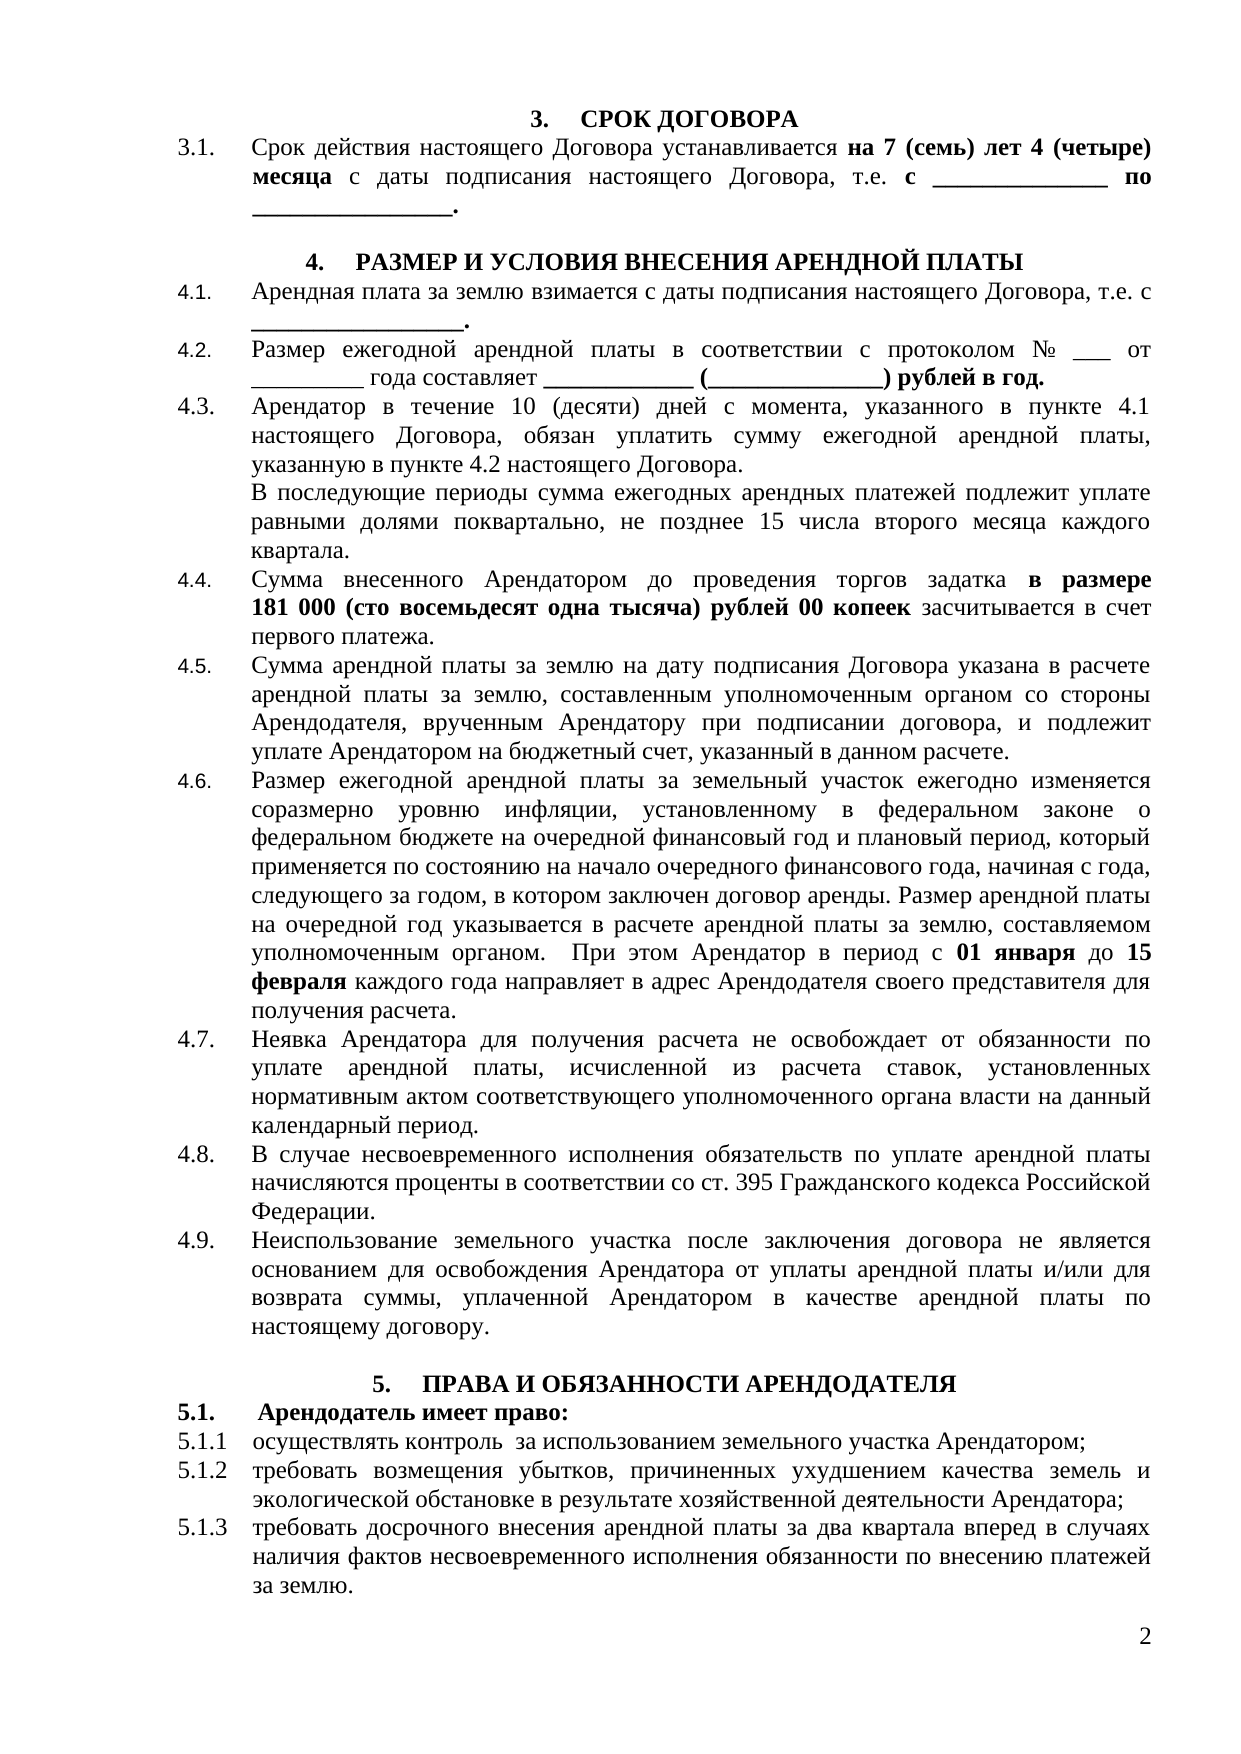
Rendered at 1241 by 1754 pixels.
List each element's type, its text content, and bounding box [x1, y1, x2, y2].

list ПРАВА И ОБЯЗАННОСТИ АРЕНДОДАТЕЛЯ [177, 1369, 1152, 1397]
list Сумма внесенного Арендатором до проведения торгов задатка в размере 181 000 (сто восемьдесят одна тысяча) рублей 00 копеек засчитывается в счет первого платежа. [177, 564, 1152, 650]
list СРОК ДОГОВОРА [177, 104, 1152, 132]
text В последующие периоды сумма ежегодных арендных платежей подлежит уплате равными долями поквартально, не позднее 15 числа второго месяца каждого квартала. [251, 477, 1152, 564]
list Размер ежегодной арендной платы за земельный участок ежегодно изменяется соразмерно уровню инфляции, установленному в федеральном законе о федеральном бюджете на очередной финансовый год и плановый период, который применяется по состоянию на начало очередного финансового года, начиная с года, следующего за годом, в котором заключен договор аренды. Размер арендной платы на очередной год указывается в расчете арендной платы за землю, составляемом уполномоченным органом. При этом Арендатор в период с 01 января до 15 февраля каждого года направляет в адрес Арендодателя своего представителя для получения расчета. [177, 765, 1152, 1024]
list осуществлять контроль за использованием земельного участка Арендатором; [177, 1426, 1152, 1455]
list Сумма арендной платы за землю на дату подписания Договора указана в расчете арендной платы за землю, составленным уполномоченным органом со стороны Арендодателя, врученным Арендатору при подписании договора, и подлежит уплате Арендатором на бюджетный счет, указанный в данном расчете. [177, 650, 1152, 765]
list требовать досрочного внесения арендной платы за два квартала вперед в случаях наличия фактов несвоевременного исполнения обязанности по внесению платежей за землю. [177, 1512, 1152, 1599]
list Размер ежегодной арендной платы в соответствии с протоколом № ___ от _________ года составляет ____________ (______________) рублей в год. [177, 334, 1152, 391]
list Срок действия настоящего Договора устанавливается на 7 (семь) лет 4 (четыре) месяца с даты подписания настоящего Договора, т.е. с ______________ по ________________. [177, 132, 1152, 219]
list Неиспользование земельного участка после заключения договора не является основанием для освобождения Арендатора от уплаты арендной платы и/или для возврата суммы, уплаченной Арендатором в качестве арендной платы по настоящему договору. [177, 1225, 1152, 1340]
text 5.1. Арендодатель имеет право: [177, 1397, 1152, 1426]
list Арендная плата за землю взимается с даты подписания настоящего Договора, т.е. с _________________. [177, 276, 1152, 334]
list требовать возмещения убытков, причиненных ухудшением качества земель и экологической обстановке в результате хозяйственной деятельности Арендатора; [177, 1455, 1152, 1512]
list Арендатор в течение 10 (десяти) дней с момента, указанного в пункте 4.1 настоящего Договора, обязан уплатить сумму ежегодной арендной платы, указанную в пункте 4.2 настоящего Договора. [177, 391, 1152, 477]
list Неявка Арендатора для получения расчета не освобождает от обязанности по уплате арендной платы, исчисленной из расчета ставок, установленных нормативным актом соответствующего уполномоченного органа власти на данный календарный период. [177, 1024, 1152, 1139]
list В случае несвоевременного исполнения обязательств по уплате арендной платы начисляются проценты в соответствии со ст. 395 Гражданского кодекса Российской Федерации. [177, 1139, 1152, 1225]
list РАЗМЕР И УСЛОВИЯ ВНЕСЕНИЯ АРЕНДНОЙ ПЛАТЫ [177, 247, 1152, 276]
